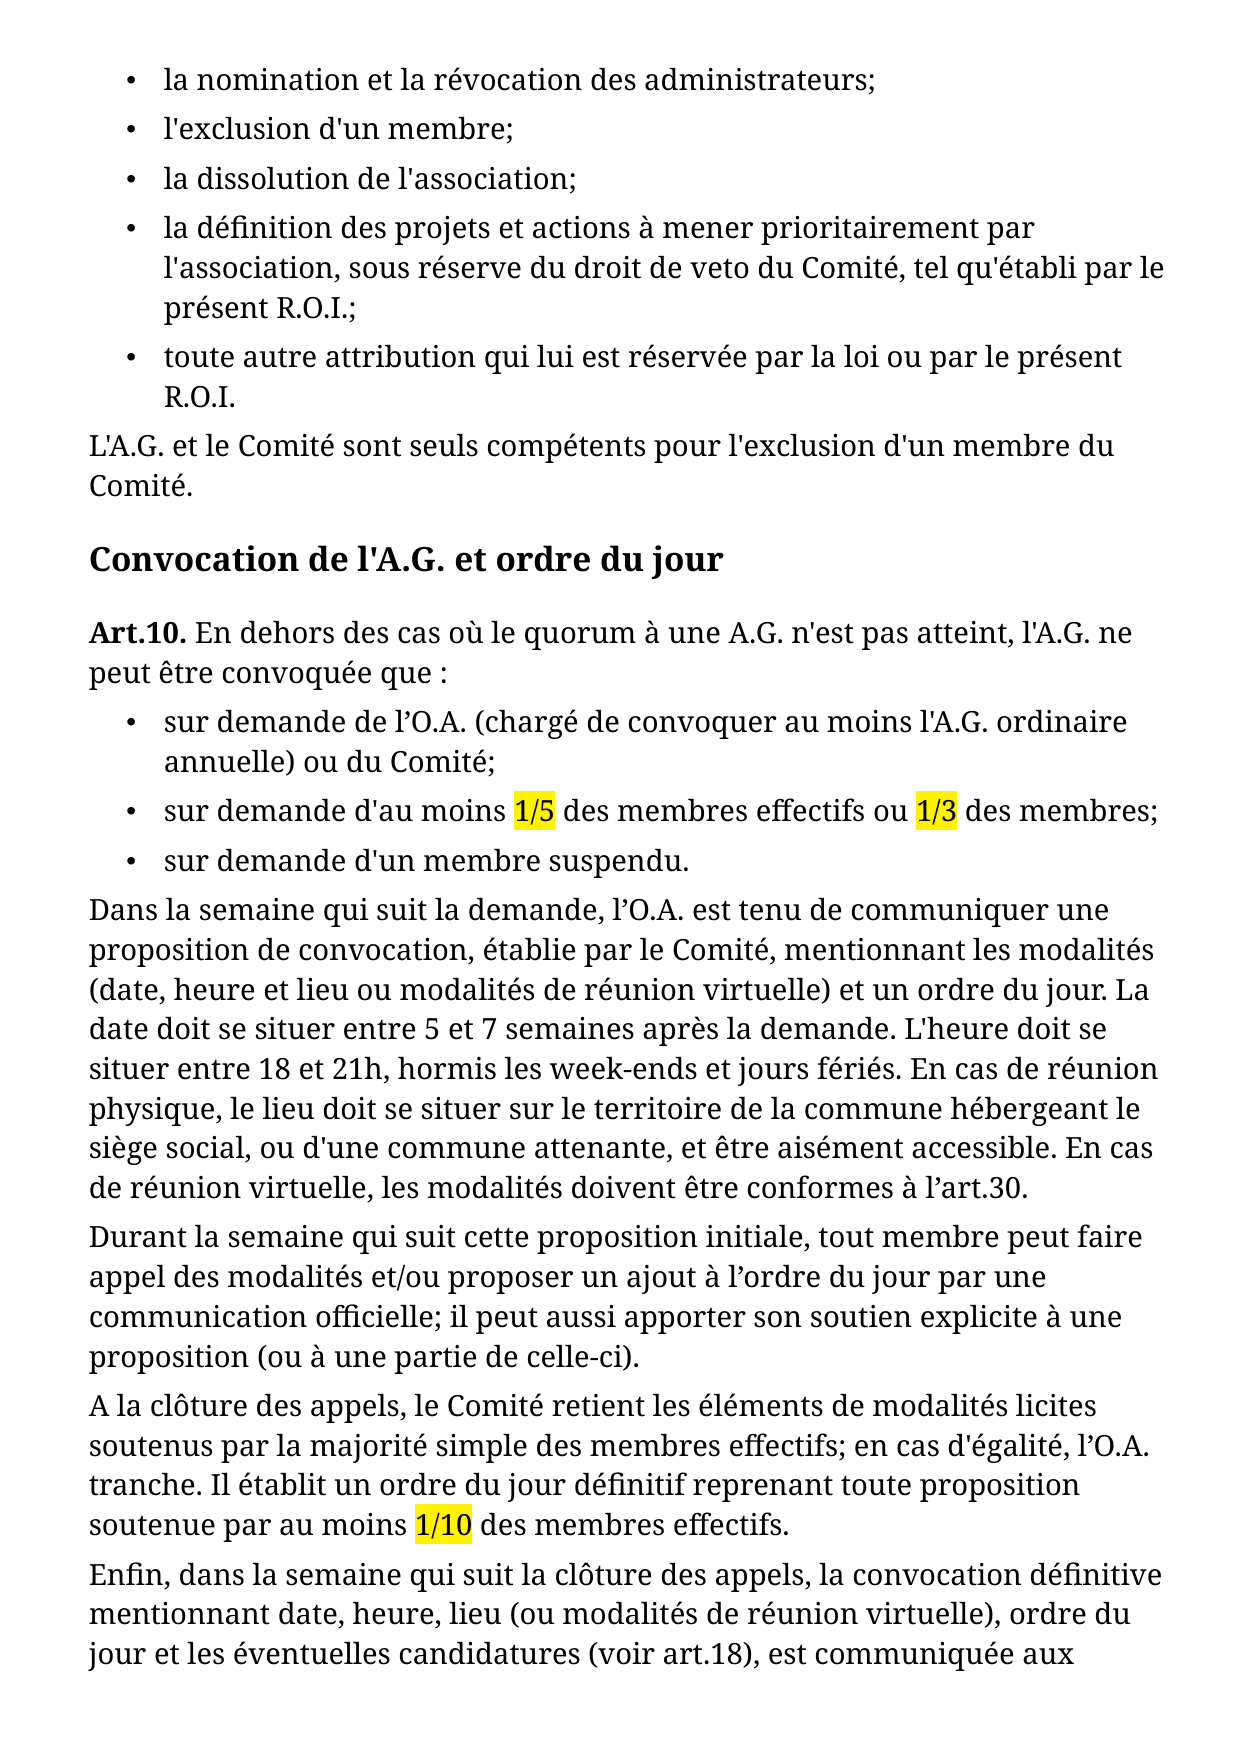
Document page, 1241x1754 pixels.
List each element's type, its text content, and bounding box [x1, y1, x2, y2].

text Enfin, dans la semaine qui suit la clôture des appels, la convocation définitive mentionnant date, heure, lieu (ou modalités de réunion virtuelle), ordre du jour et les éventuelles candidatures (voir art.18), est communiquée aux [88, 1554, 1181, 1673]
text Convocation de l'A.G. et ordre du jour [88, 536, 1181, 581]
list la nomination et la révocation des administrateurs; [126, 59, 1181, 99]
text Dans la semaine qui suit la demande, l’O.A. est tenu de communiquer une proposition de convocation, établie par le Comité, mentionnant les modalités (date, heure et lieu ou modalités de réunion virtuelle) et un ordre du jour. La date doit se situer entre 5 et 7 semaines après la demande. L'heure doit se situer entre 18 et 21h, hormis les week-ends et jours fériés. En cas de réunion physique, le lieu doit se situer sur le territoire de la commune hébergeant le siège social, ou d'une commune attenante, et être aisément accessible. En cas de réunion virtuelle, les modalités doivent être conformes à l’art.30. [88, 889, 1181, 1207]
text L'A.G. et le Comité sont seuls compétents pour l'exclusion d'un membre du Comité. [88, 426, 1181, 505]
list sur demande d'un membre suspendu. [126, 840, 1181, 880]
text Durant la semaine qui suit cette proposition initiale, tout membre peut faire appel des modalités et/ou proposer un ajout à l’ordre du jour par une communication officielle; il peut aussi apporter son soutien explicite à une proposition (ou à une partie de celle-ci). [88, 1217, 1181, 1376]
list la définition des projets et actions à mener prioritairement par l'association, sous réserve du droit de veto du Comité, tel qu'établi par le présent R.O.I.; [126, 207, 1181, 327]
list l'exclusion d'un membre; [126, 108, 1181, 148]
list la dissolution de l'association; [126, 158, 1181, 198]
list toute autre attribution qui lui est réservée par la loi ou par le présent R.O.I. [126, 336, 1181, 416]
text Art.10. En dehors des cas où le quorum à une A.G. n'est pas atteint, l'A.G. ne peut être convoquée que : [88, 612, 1181, 692]
list sur demande d'au moins 1/5 des membres effectifs ou 1/3 des membres; [126, 791, 1181, 830]
list sur demande de l’O.A. (chargé de convoquer au moins l'A.G. ordinaire annuelle) ou du Comité; [126, 701, 1181, 781]
text A la clôture des appels, le Comité retient les éléments de modalités licites soutenus par la majorité simple des membres effectifs; en cas d'égalité, l’O.A. tranche. Il établit un ordre du jour définitif reprenant toute proposition soutenue par au moins 1/10 des membres effectifs. [88, 1385, 1181, 1544]
